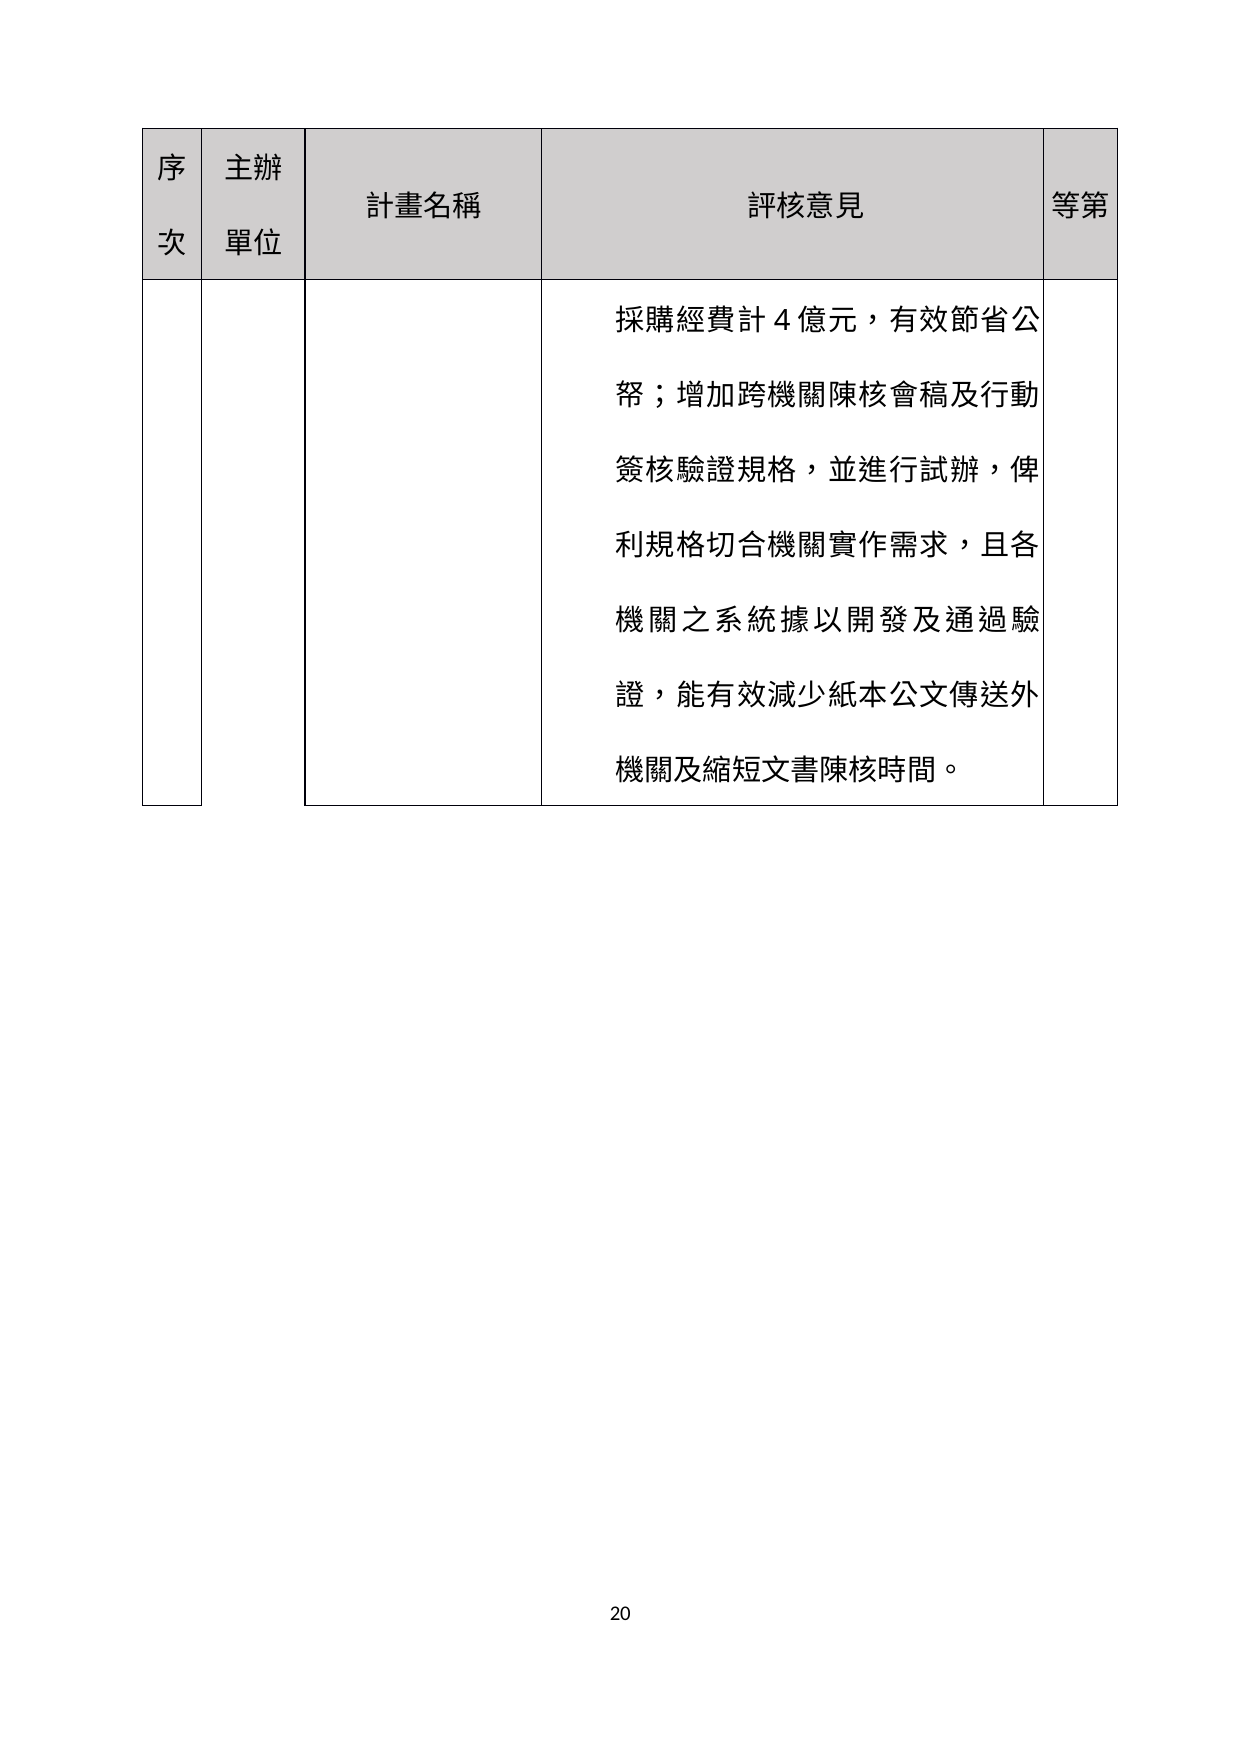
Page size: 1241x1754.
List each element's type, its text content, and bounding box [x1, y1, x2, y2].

table_cell [1044, 280, 1117, 805]
table_header 等第 [1044, 129, 1117, 279]
table_header 評核意見 [542, 129, 1043, 279]
table_header 主辦 單位 [202, 129, 304, 279]
table_cell [202, 280, 304, 805]
table_header 計畫名稱 [306, 129, 541, 279]
table_cell 採購經費計4億元，有效節省公帑；增加跨機關陳核會稿及行動簽核驗證規格，並進行試辦，俾利規格切合機關實作需求，且各機關之系統據以開發及通過驗證，能有效減少紙本公文傳送外機關及縮短文書陳核時間。 [542, 280, 1043, 805]
table_cell [143, 280, 201, 805]
table_cell [306, 280, 541, 805]
table_header 序次 [143, 129, 201, 279]
